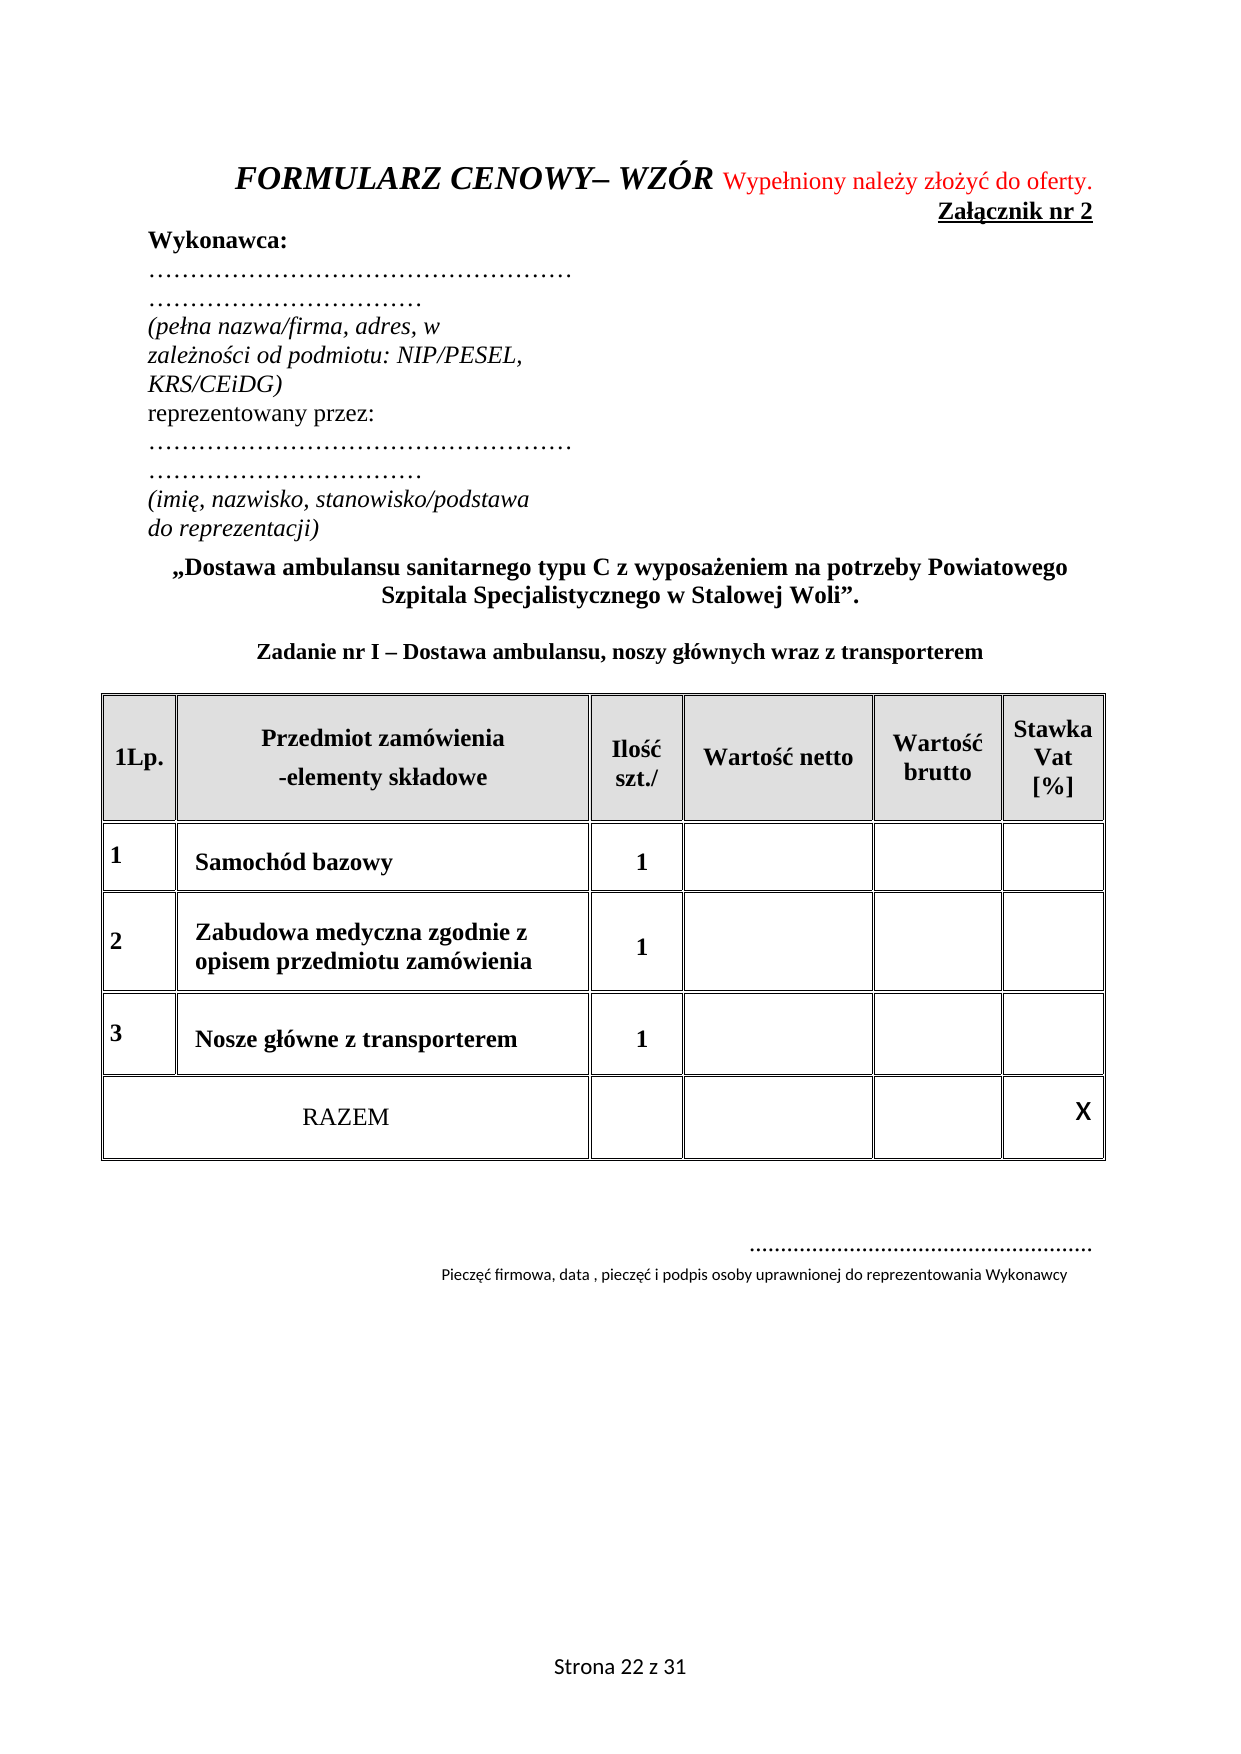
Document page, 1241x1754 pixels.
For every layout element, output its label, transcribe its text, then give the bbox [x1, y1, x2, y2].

table_cell [685, 994, 872, 1073]
text zależności od podmiotu: NIP/PESEL, [148, 340, 1093, 369]
table_cell [1004, 994, 1103, 1073]
text KRS/CEiDG) [148, 369, 1093, 398]
table_cell Zabudowa medyczna zgodnie z opisem przedmiotu zamówienia [178, 893, 588, 990]
table_cell [1004, 893, 1103, 990]
text ....................................................... [148, 1228, 1093, 1257]
table_cell 1 [592, 994, 682, 1073]
text Pieczęć firmowa, data , pieczęć i podpis osoby uprawnionej do reprezentowania Wykonawcy [148, 1257, 1093, 1286]
text …………………………………………… [148, 254, 1093, 283]
table_cell 1 [592, 893, 682, 990]
table_cell x [1004, 1077, 1103, 1158]
table_cell Samochód bazowy [178, 824, 588, 889]
table_cell Nosze główne z transporterem [178, 994, 588, 1073]
table_cell 3 [104, 994, 175, 1073]
table_header Ilość szt./ [592, 696, 682, 820]
table_cell [685, 893, 872, 990]
table_header Stawka Vat [%] [1004, 696, 1103, 820]
table_cell [875, 994, 1001, 1073]
text …………………………… [148, 455, 1093, 484]
table_cell [592, 1077, 682, 1158]
table_header Przedmiot zamówienia -elementy składowe [178, 696, 588, 820]
table_cell [875, 1077, 1001, 1158]
table_cell [875, 893, 1001, 990]
text reprezentowany przez: [148, 398, 1093, 426]
text do reprezentacji) [148, 513, 1093, 541]
text FORMULARZ CENOWY– WZÓR Wypełniony należy złożyć do oferty. [148, 158, 1093, 196]
table_header 1Lp. [104, 696, 175, 820]
text Zadanie nr I – Dostawa ambulansu, noszy głównych wraz z transporterem [148, 638, 1093, 664]
table_cell 1 [592, 824, 682, 889]
table_cell [1004, 824, 1103, 889]
text Wykonawca: [148, 225, 1093, 254]
table_cell 2 [104, 893, 175, 990]
table_header Wartość netto [685, 696, 872, 820]
table_cell [875, 824, 1001, 889]
text …………………………………………… [148, 426, 1093, 455]
text „Dostawa ambulansu sanitarnego typu C z wyposażeniem na potrzeby Powiatowego Szpitala Specjalistycznego w Stalowej Woli”. [148, 552, 1093, 609]
table_cell [685, 824, 872, 889]
table_header Wartość brutto [875, 696, 1001, 820]
table_cell 1 [104, 824, 175, 889]
text (imię, nazwisko, stanowisko/podstawa [148, 484, 1093, 513]
text Załącznik nr 2 [148, 196, 1093, 225]
text (pełna nazwa/firma, adres, w [148, 311, 1093, 340]
table_cell [685, 1077, 872, 1158]
table_cell RAZEM [104, 1077, 588, 1158]
text …………………………… [148, 283, 1093, 311]
